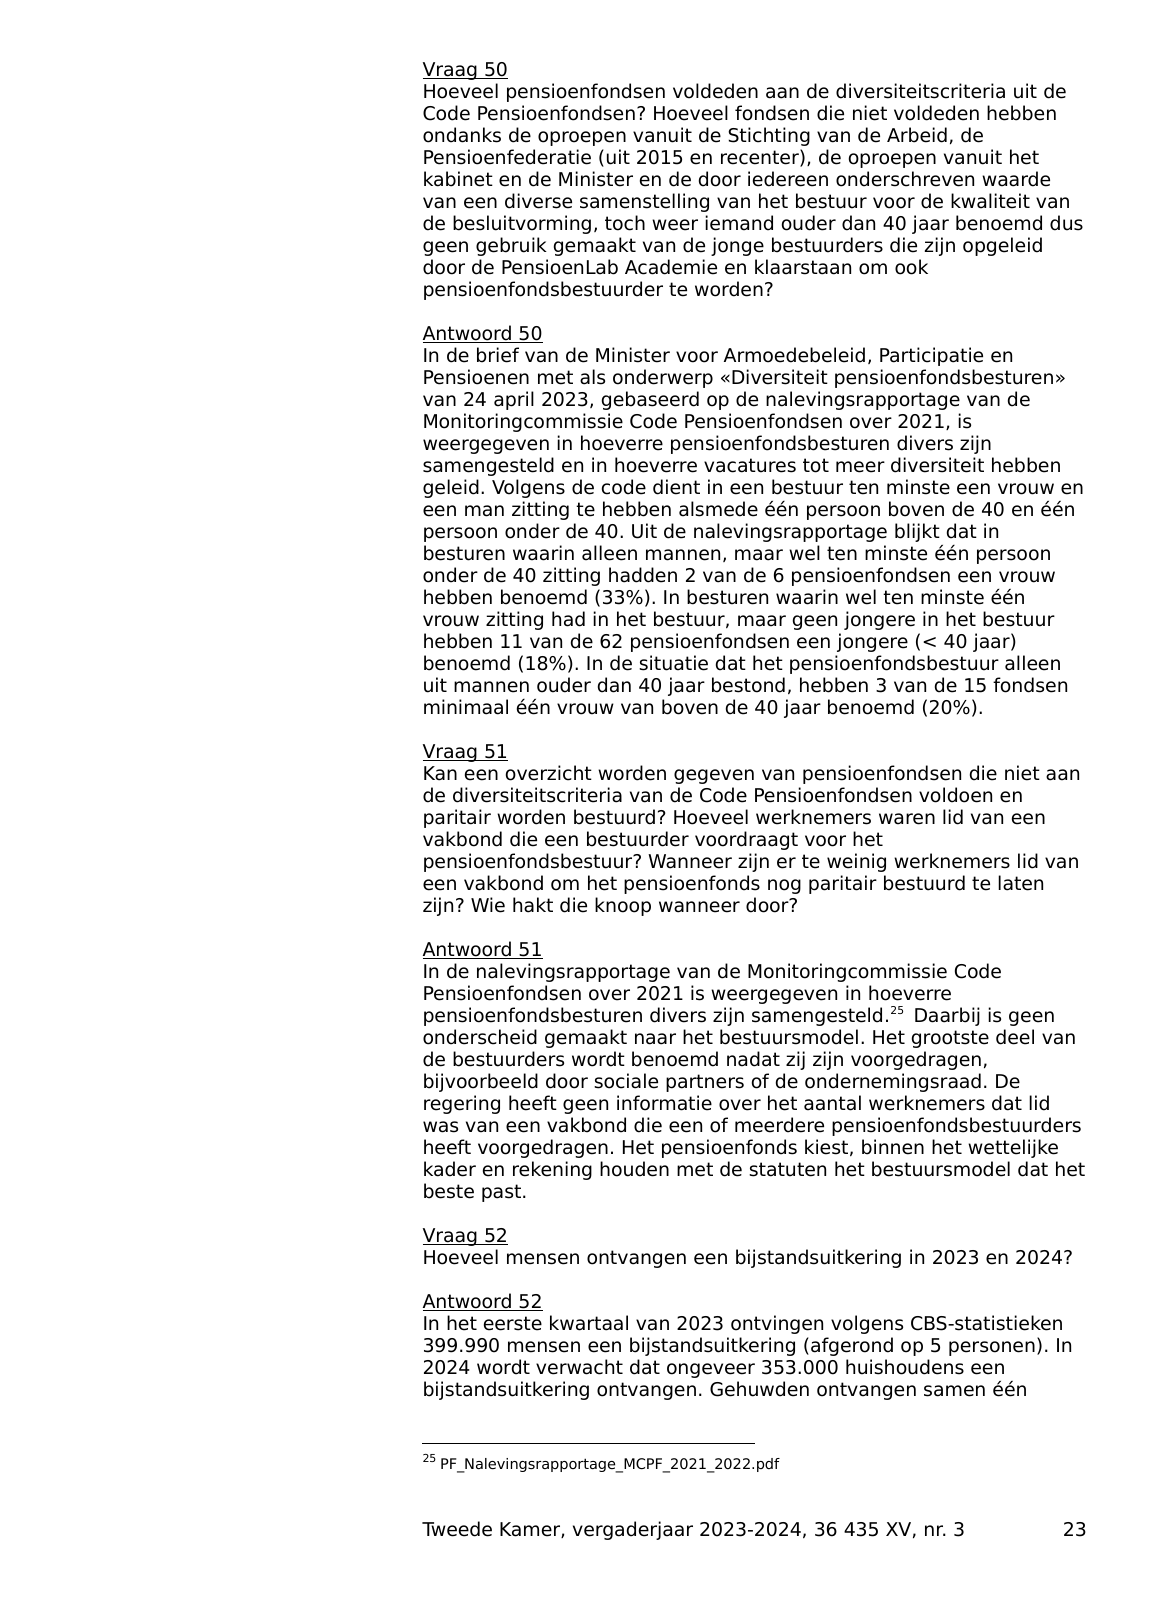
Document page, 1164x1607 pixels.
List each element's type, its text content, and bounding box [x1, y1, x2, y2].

text Antwoord 50 [422, 323, 1087, 345]
text Hoeveel mensen ontvangen een bijstandsuitkering in 2023 en 2024? [422, 1247, 1087, 1269]
text Antwoord 52 [422, 1291, 1087, 1313]
text In het eerste kwartaal van 2023 ontvingen volgens CBS-statistieken 399.990 mensen een bijstandsuitkering (afgerond op 5 personen). In 2024 wordt verwacht dat ongeveer 353.000 huishoudens een bijstandsuitkering ontvangen. Gehuwden ontvangen samen één [422, 1313, 1087, 1401]
text In de nalevingsrapportage van de Monitoringcommissie Code Pensioenfondsen over 2021 is weergegeven in hoeverre pensioenfondsbesturen divers zijn samengesteld. Daarbij is geen onderscheid gemaakt naar het bestuursmodel. Het grootste deel van de bestuurders wordt benoemd nadat zij zijn voorgedragen, bijvoorbeeld door sociale partners of de ondernemingsraad. De regering heeft geen informatie over het aantal werknemers dat lid was van een vakbond die een of meerdere pensioenfondsbestuurders heeft voorgedragen. Het pensioenfonds kiest, binnen het wettelijke kader en rekening houden met de statuten het bestuursmodel dat het beste past. [422, 961, 1087, 1203]
text In de brief van de Minister voor Armoedebeleid, Participatie en Pensioenen met als onderwerp «Diversiteit pensioenfondsbesturen» van 24 april 2023, gebaseerd op de nalevingsrapportage van de Monitoringcommissie Code Pensioenfondsen over 2021, is weergegeven in hoeverre pensioenfondsbesturen divers zijn samengesteld en in hoeverre vacatures tot meer diversiteit hebben geleid. Volgens de code dient in een bestuur ten minste een vrouw en een man zitting te hebben alsmede één persoon boven de 40 en één persoon onder de 40. Uit de nalevingsrapportage blijkt dat in besturen waarin alleen mannen, maar wel ten minste één persoon onder de 40 zitting hadden 2 van de 6 pensioenfondsen een vrouw hebben benoemd (33%). In besturen waarin wel ten minste één vrouw zitting had in het bestuur, maar geen jongere in het bestuur hebben 11 van de 62 pensioenfondsen een jongere (< 40 jaar) benoemd (18%). In de situatie dat het pensioenfondsbestuur alleen uit mannen ouder dan 40 jaar bestond, hebben 3 van de 15 fondsen minimaal één vrouw van boven de 40 jaar benoemd (20%). [422, 345, 1087, 719]
text Vraag 51 [422, 741, 1087, 763]
text Vraag 52 [422, 1225, 1087, 1247]
text Hoeveel pensioenfondsen voldeden aan de diversiteitscriteria uit de Code Pensioenfondsen? Hoeveel fondsen die niet voldeden hebben ondanks de oproepen vanuit de Stichting van de Arbeid, de Pensioenfederatie (uit 2015 en recenter), de oproepen vanuit het kabinet en de Minister en de door iedereen onderschreven waarde van een diverse samenstelling van het bestuur voor de kwaliteit van de besluitvorming, toch weer iemand ouder dan 40 jaar benoemd dus geen gebruik gemaakt van de jonge bestuurders die zijn opgeleid door de PensioenLab Academie en klaarstaan om ook pensioenfondsbestuurder te worden? [422, 81, 1087, 301]
text Kan een overzicht worden gegeven van pensioenfondsen die niet aan de diversiteitscriteria van de Code Pensioenfondsen voldoen en paritair worden bestuurd? Hoeveel werknemers waren lid van een vakbond die een bestuurder voordraagt voor het pensioenfondsbestuur? Wanneer zijn er te weinig werknemers lid van een vakbond om het pensioenfonds nog paritair bestuurd te laten zijn? Wie hakt die knoop wanneer door? [422, 763, 1087, 917]
text PF_Nalevingsrapportage_MCPF_2021_2022.pdf [422, 1452, 1087, 1474]
text Vraag 50 [422, 59, 1087, 81]
text Antwoord 51 [422, 939, 1087, 961]
